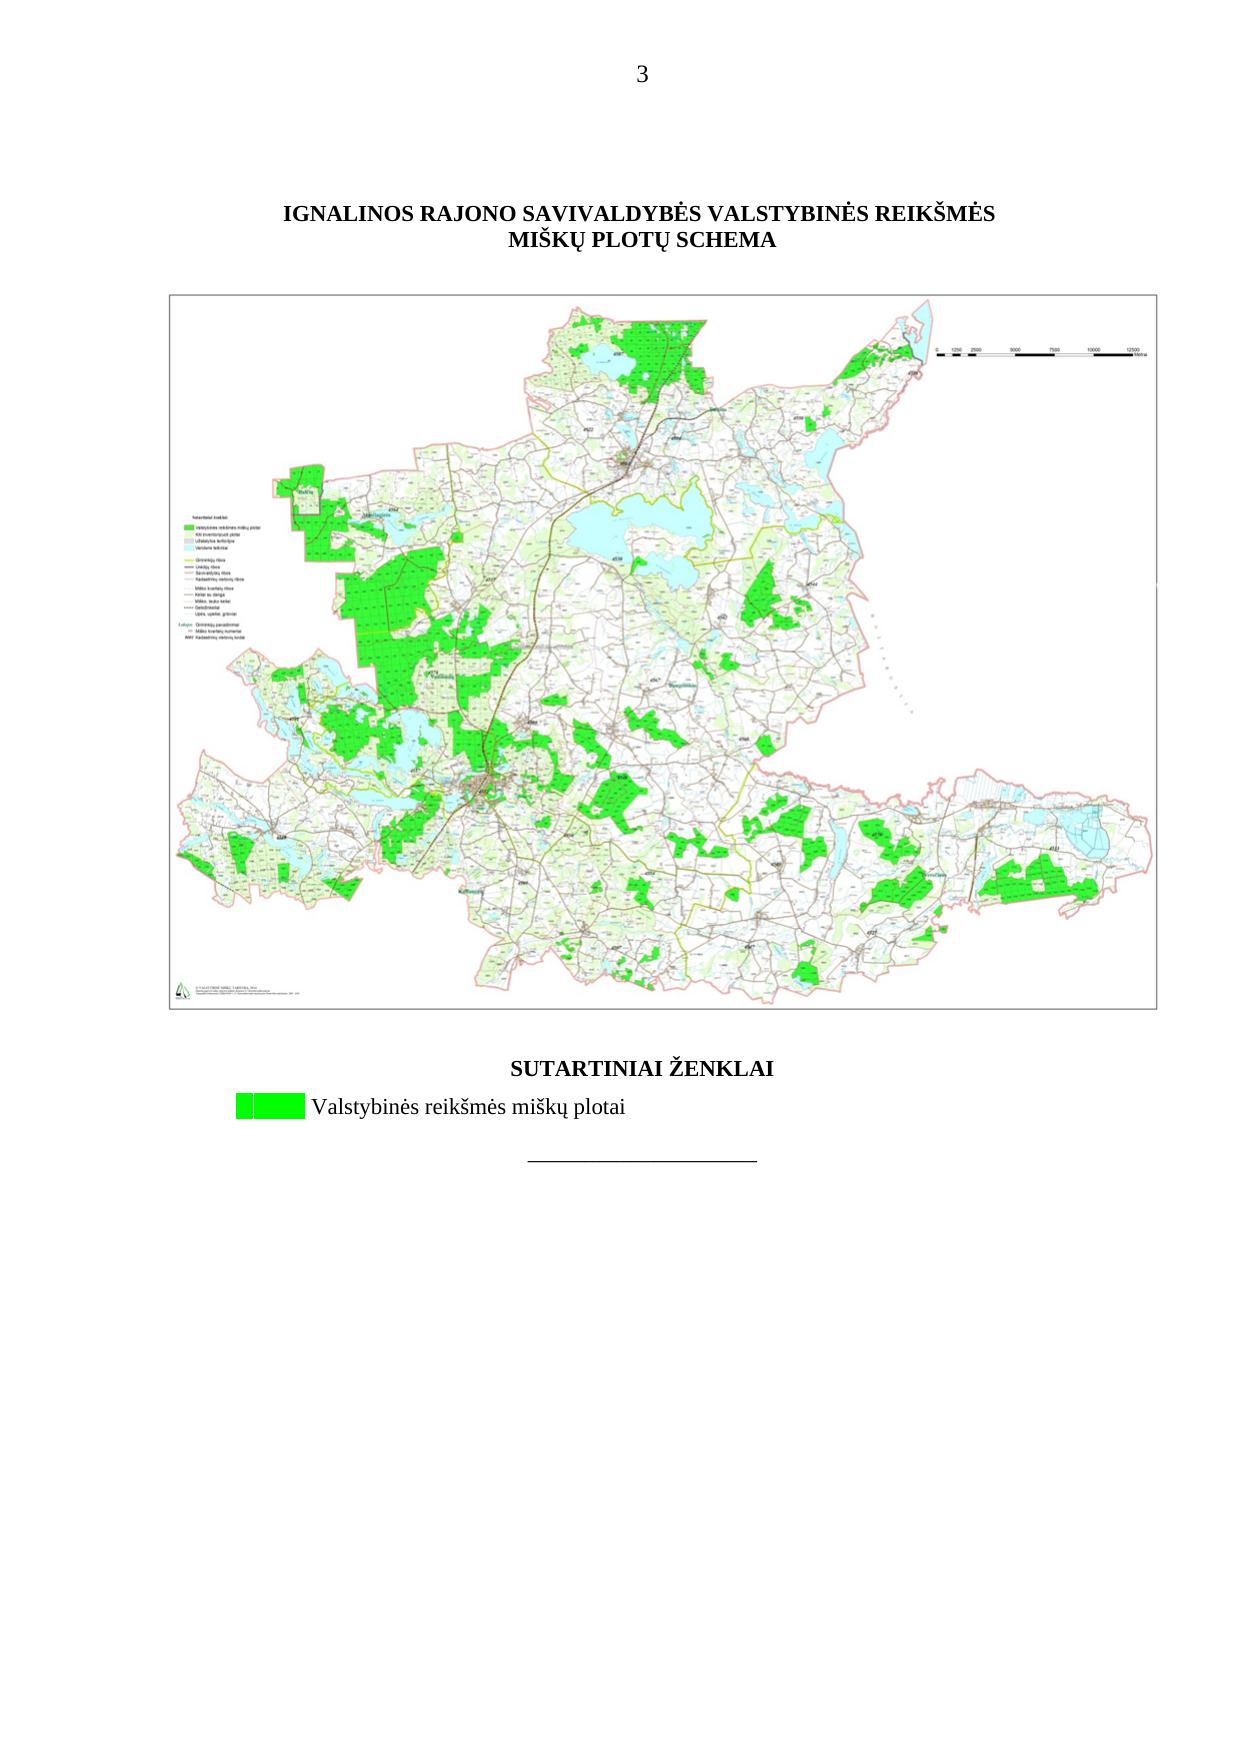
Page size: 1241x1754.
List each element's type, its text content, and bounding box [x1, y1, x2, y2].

text SUTARTINIAI ŽENKLAI [162, 1055, 1122, 1081]
text redakcija) [162, 147, 1122, 173]
text Valstybinės reikšmės miškų plotai [162, 1093, 1122, 1119]
text Ignalinos RAJONO savivaldybės valstybinės reikšmės miškų plotų schema [162, 199, 1122, 252]
text –––––––––––––––––––– [162, 1146, 1122, 1172]
